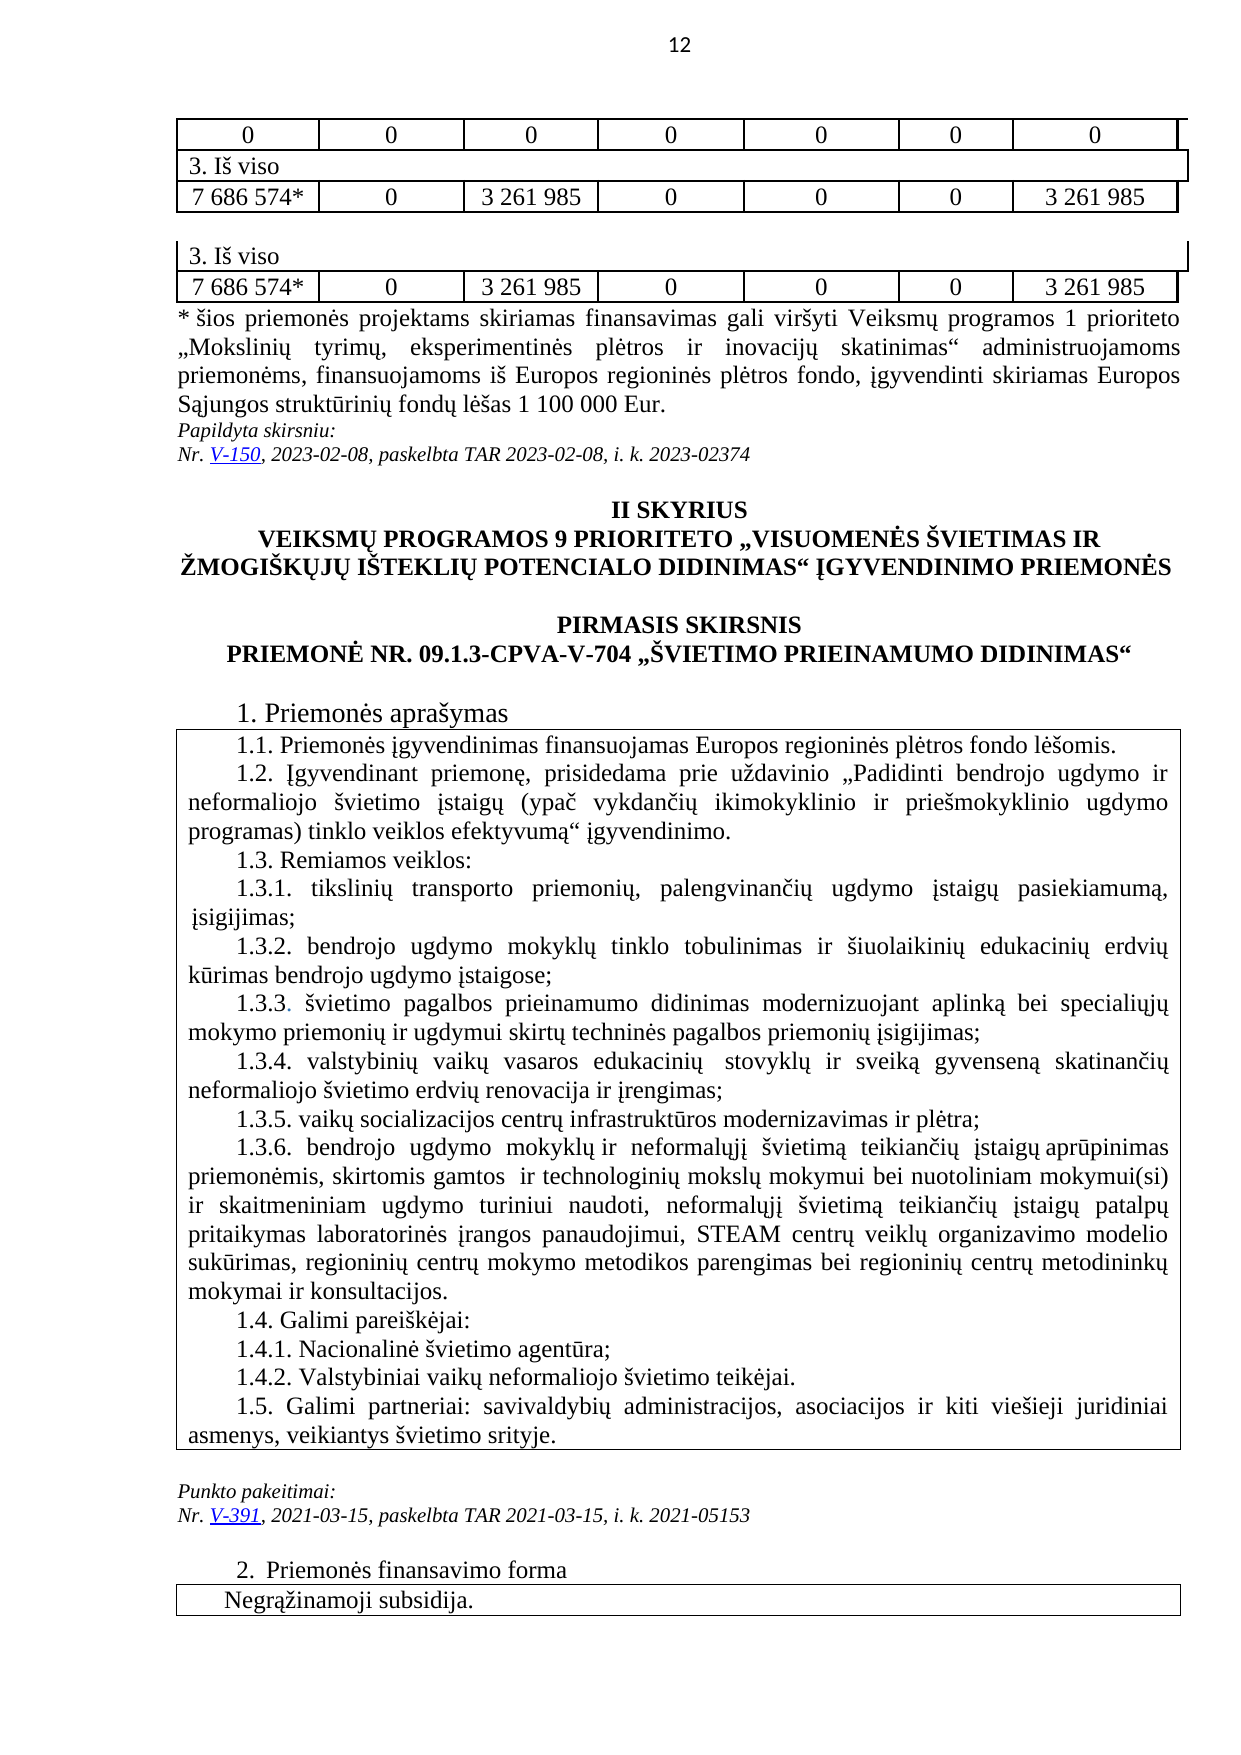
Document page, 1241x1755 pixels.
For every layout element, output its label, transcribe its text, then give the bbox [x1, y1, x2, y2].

table_cell 0 [900, 120, 1012, 149]
table_cell [1178, 211, 1188, 241]
table_cell 3 261 985 [1014, 182, 1176, 211]
table_cell 0 [900, 182, 1012, 211]
table_cell 7 686 574* [178, 182, 318, 211]
table_cell 1.4. Galimi pareiškėjai: 1.4.1. Nacionalinė švietimo agentūra; 1.4.2. Valstybiniai vaikų neformaliojo švietimo teikėjai. [177, 1305, 1180, 1391]
table_cell [899, 213, 1013, 241]
text II SKYRIUS [177, 495, 1181, 524]
table_cell 3 261 985 [465, 272, 597, 301]
table_cell [464, 213, 469, 241]
table_cell 1.3. Remiamos veiklos: 1.3.1. tikslinių transporto priemonių, palengvinančių ugdymo įstaigų pasiekiamumą, įsigijimas; 1.3.2. bendrojo ugdymo mokyklų tinklo tobulinimas ir šiuolaikinių edukacinių erdvių kūrimas bendrojo ugdymo įstaigose; 1.3.3. švietimo pagalbos prieinamumo didinimas modernizuojant aplinką bei specialiųjų mokymo priemonių ir ugdymui skirtų techninės pagalbos priemonių įsigijimas; 1.3.4. valstybinių vaikų vasaros edukacinių stovyklų ir sveiką gyvenseną skatinančių neformaliojo švietimo erdvių renovacija ir įrengimas; 1.3.5. vaikų socializacijos centrų infrastruktūros modernizavimas ir plėtra; 1.3.6. bendrojo ugdymo mokyklų ir neformalųjį švietimą teikiančių įstaigų aprūpinimas priemonėmis, skirtomis gamtos ir technologinių mokslų mokymui bei nuotoliniam mokymui(si) ir skaitmeniniam ugdymo turiniui naudoti, neformalųjį švietimą teikiančių įstaigų patalpų pritaikymas laboratorinės įrangos panaudojimui, STEAM centrų veiklų organizavimo modelio sukūrimas, regioninių centrų mokymo metodikos parengimas bei regioninių centrų metodininkų mokymai ir konsultacijos. [177, 845, 1180, 1305]
table_cell 0 [465, 120, 597, 149]
table_cell 0 [320, 120, 463, 149]
table_cell [1013, 213, 1177, 241]
table_cell 0 [178, 120, 318, 149]
table_cell 0 [745, 120, 898, 149]
text Nr. V-391, 2021-03-15, paskelbta TAR 2021-03-15, i. k. 2021-05153 [177, 1503, 1181, 1527]
text VEIKSMŲ PROGRAMOS 9 PRIORITETO „VISUOMENĖS ŠVIETIMAS IR ŽMOGIŠKŲJŲ IŠTEKLIŲ POTENCIALO DIDINIMAS“ ĮGYVENDINIMO PRIEMONĖS [177, 524, 1181, 581]
text PIRMASIS SKIRSNIS [177, 610, 1181, 639]
table_cell 7 686 574* [178, 272, 318, 301]
table_cell [1179, 272, 1188, 301]
text PRIEMONĖ NR. 09.1.3-CPVA-V-704 „ŠVIETIMO PRIEINAMUMO DIDINIMAS“ [177, 639, 1181, 667]
table_cell [744, 213, 898, 241]
table_cell 0 [320, 272, 463, 301]
table_cell 0 [900, 272, 1012, 301]
table_cell 3. Iš viso [178, 151, 1187, 180]
table_cell 1.2. Įgyvendinant priemonę, prisidedama prie uždavinio „Padidinti bendrojo ugdymo ir neformaliojo švietimo įstaigų (ypač vykdančių ikimokyklinio ir priešmokyklinio ugdymo programas) tinklo veiklos efektyvumą“ įgyvendinimo. [177, 759, 1180, 845]
table_header Negrąžinamoji subsidija. [177, 1585, 1180, 1614]
table_cell 1.5. Galimi partneriai: savivaldybių administracijos, asociacijos ir kiti viešieji juridiniai asmenys, veikiantys švietimo srityje. [177, 1391, 1180, 1449]
table_header 1.1. Priemonės įgyvendinimas finansuojamas Europos regioninės plėtros fondo lėšomis. [177, 730, 1180, 758]
table_cell [1179, 182, 1188, 211]
table_cell [469, 213, 598, 241]
text Punkto pakeitimai: [177, 1478, 1181, 1503]
text * šios priemonės projektams skiriamas finansavimas gali viršyti Veiksmų programos 1 prioriteto „Mokslinių tyrimų, eksperimentinės plėtros ir inovacijų skatinimas“ administruojamoms priemonėms, finansuojamoms iš Europos regioninės plėtros fondo, įgyvendinti skiriamas Europos Sąjungos struktūrinių fondų lėšas 1 100 000 Eur. [177, 303, 1181, 418]
table_cell 0 [599, 272, 743, 301]
table_cell 0 [599, 120, 743, 149]
text 2. Priemonės finansavimo forma [236, 1555, 1181, 1584]
text 1. Priemonės aprašymas [177, 696, 1181, 729]
table_cell [177, 213, 318, 241]
table_cell 3 261 985 [465, 182, 597, 211]
table_cell 0 [745, 272, 898, 301]
table_cell 3. Iš viso [178, 241, 1187, 270]
text Papildyta skirsniu: [177, 418, 1181, 442]
table_cell [319, 213, 464, 241]
table_cell 0 [745, 182, 898, 211]
table_cell [1179, 120, 1188, 149]
table_cell 0 [599, 182, 743, 211]
text Nr. V-150, 2023-02-08, paskelbta TAR 2023-02-08, i. k. 2023-02374 [177, 442, 1181, 466]
table_cell 0 [320, 182, 463, 211]
table_cell [598, 213, 743, 241]
table_cell 3 261 985 [1014, 272, 1176, 301]
table_cell 0 [1014, 120, 1176, 149]
